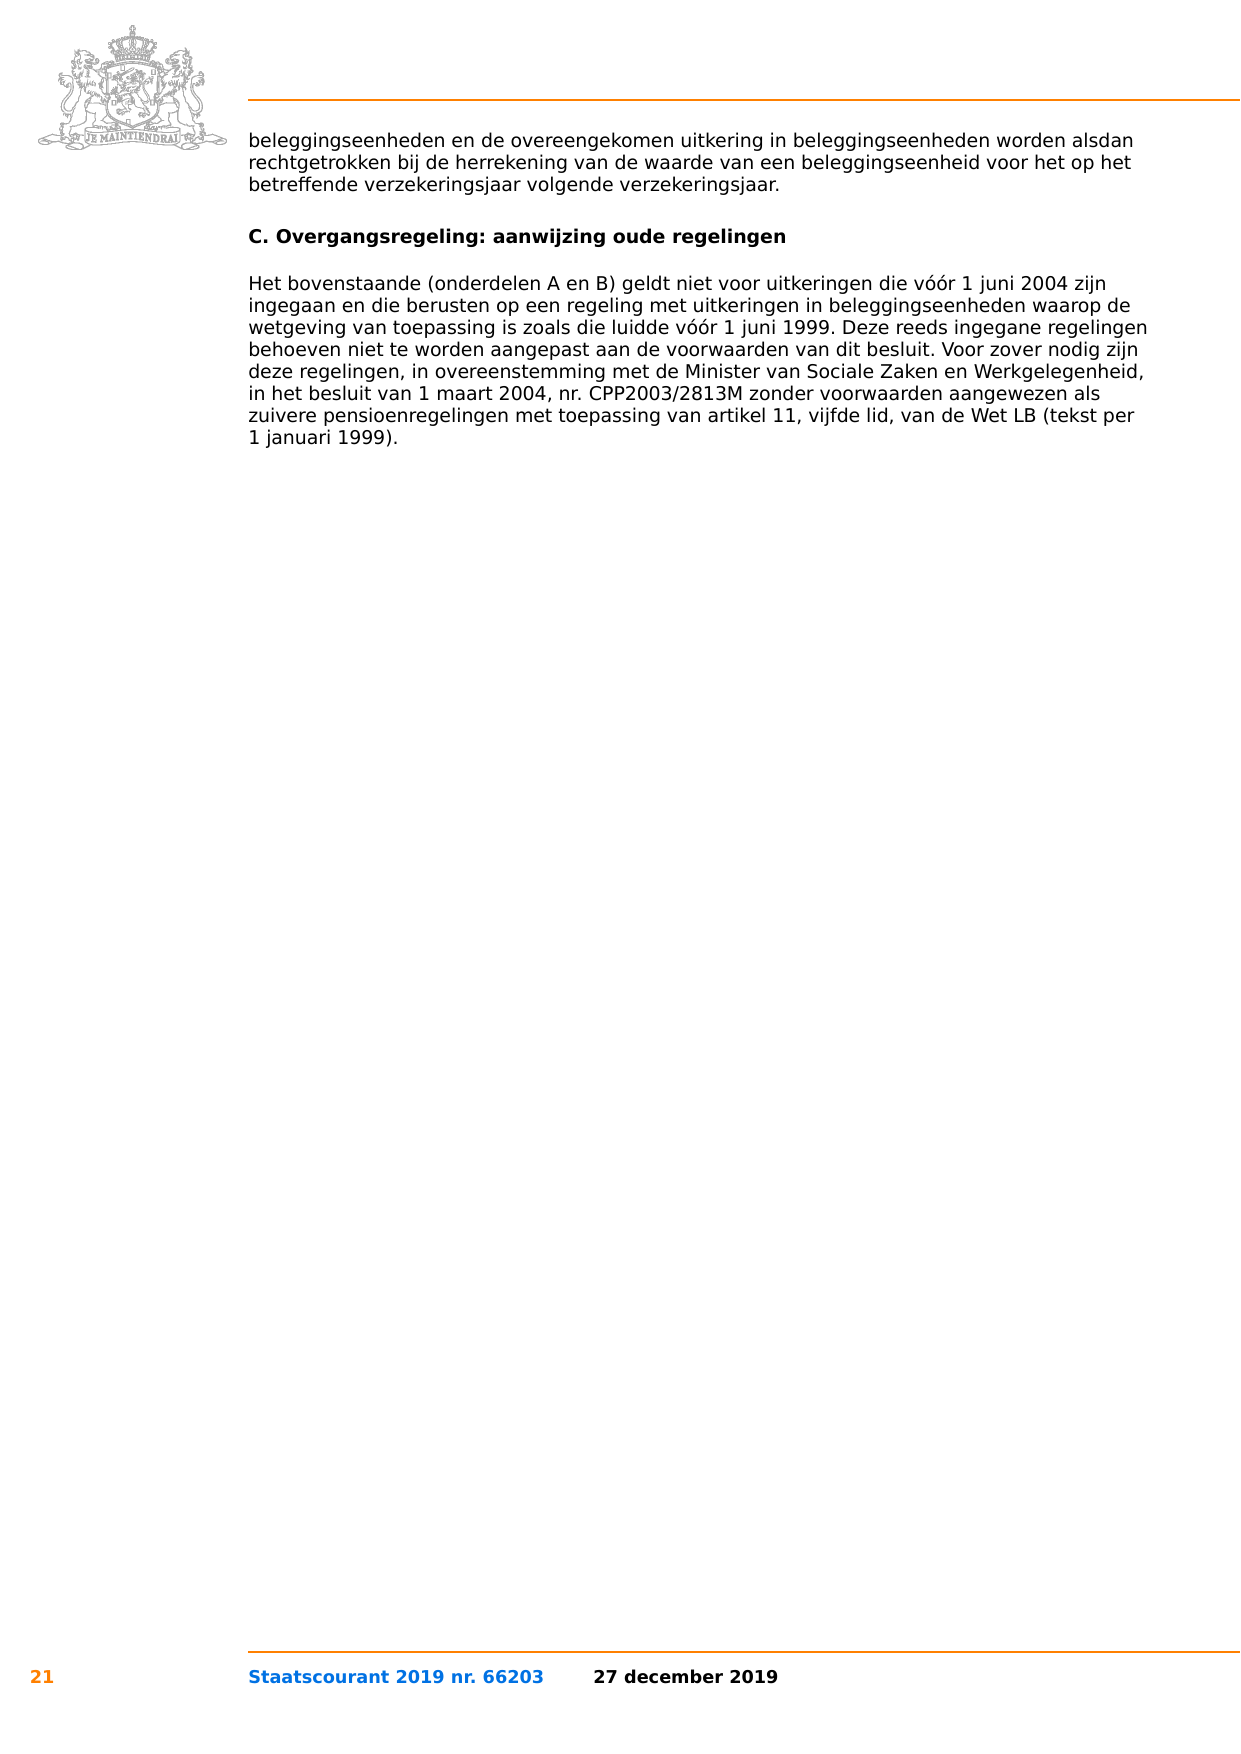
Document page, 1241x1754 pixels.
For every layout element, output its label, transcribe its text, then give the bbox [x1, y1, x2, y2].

subtitle C. Overgangsregeling: aanwijzing oude regelingen [248, 226, 1163, 248]
picture [38, 25, 227, 150]
text Het bovenstaande (onderdelen A en B) geldt niet voor uitkeringen die vóór 1 juni 2004 zijn ingegaan en die berusten op een regeling met uitkeringen in beleggingseenheden waarop de wetgeving van toepassing is zoals die luidde vóór 1 juni 1999. Deze reeds ingegane regelingen behoeven niet te worden aangepast aan de voorwaarden van dit besluit. Voor zover nodig zijn deze regelingen, in overeenstemming met de Minister van Sociale Zaken en Werkgelegenheid, in het besluit van 1 maart 2004, nr. CPP2003/2813M zonder voorwaarden aangewezen als zuivere pensioenregelingen met toepassing van artikel 11, vijfde lid, van de Wet LB (tekst per 1 januari 1999). [248, 273, 1163, 449]
text beleggingseenheden en de overeengekomen uitkering in beleggingseenheden worden alsdan rechtgetrokken bij de herrekening van de waarde van een beleggingseenheid voor het op het betreffende verzekeringsjaar volgende verzekeringsjaar. [248, 130, 1163, 196]
